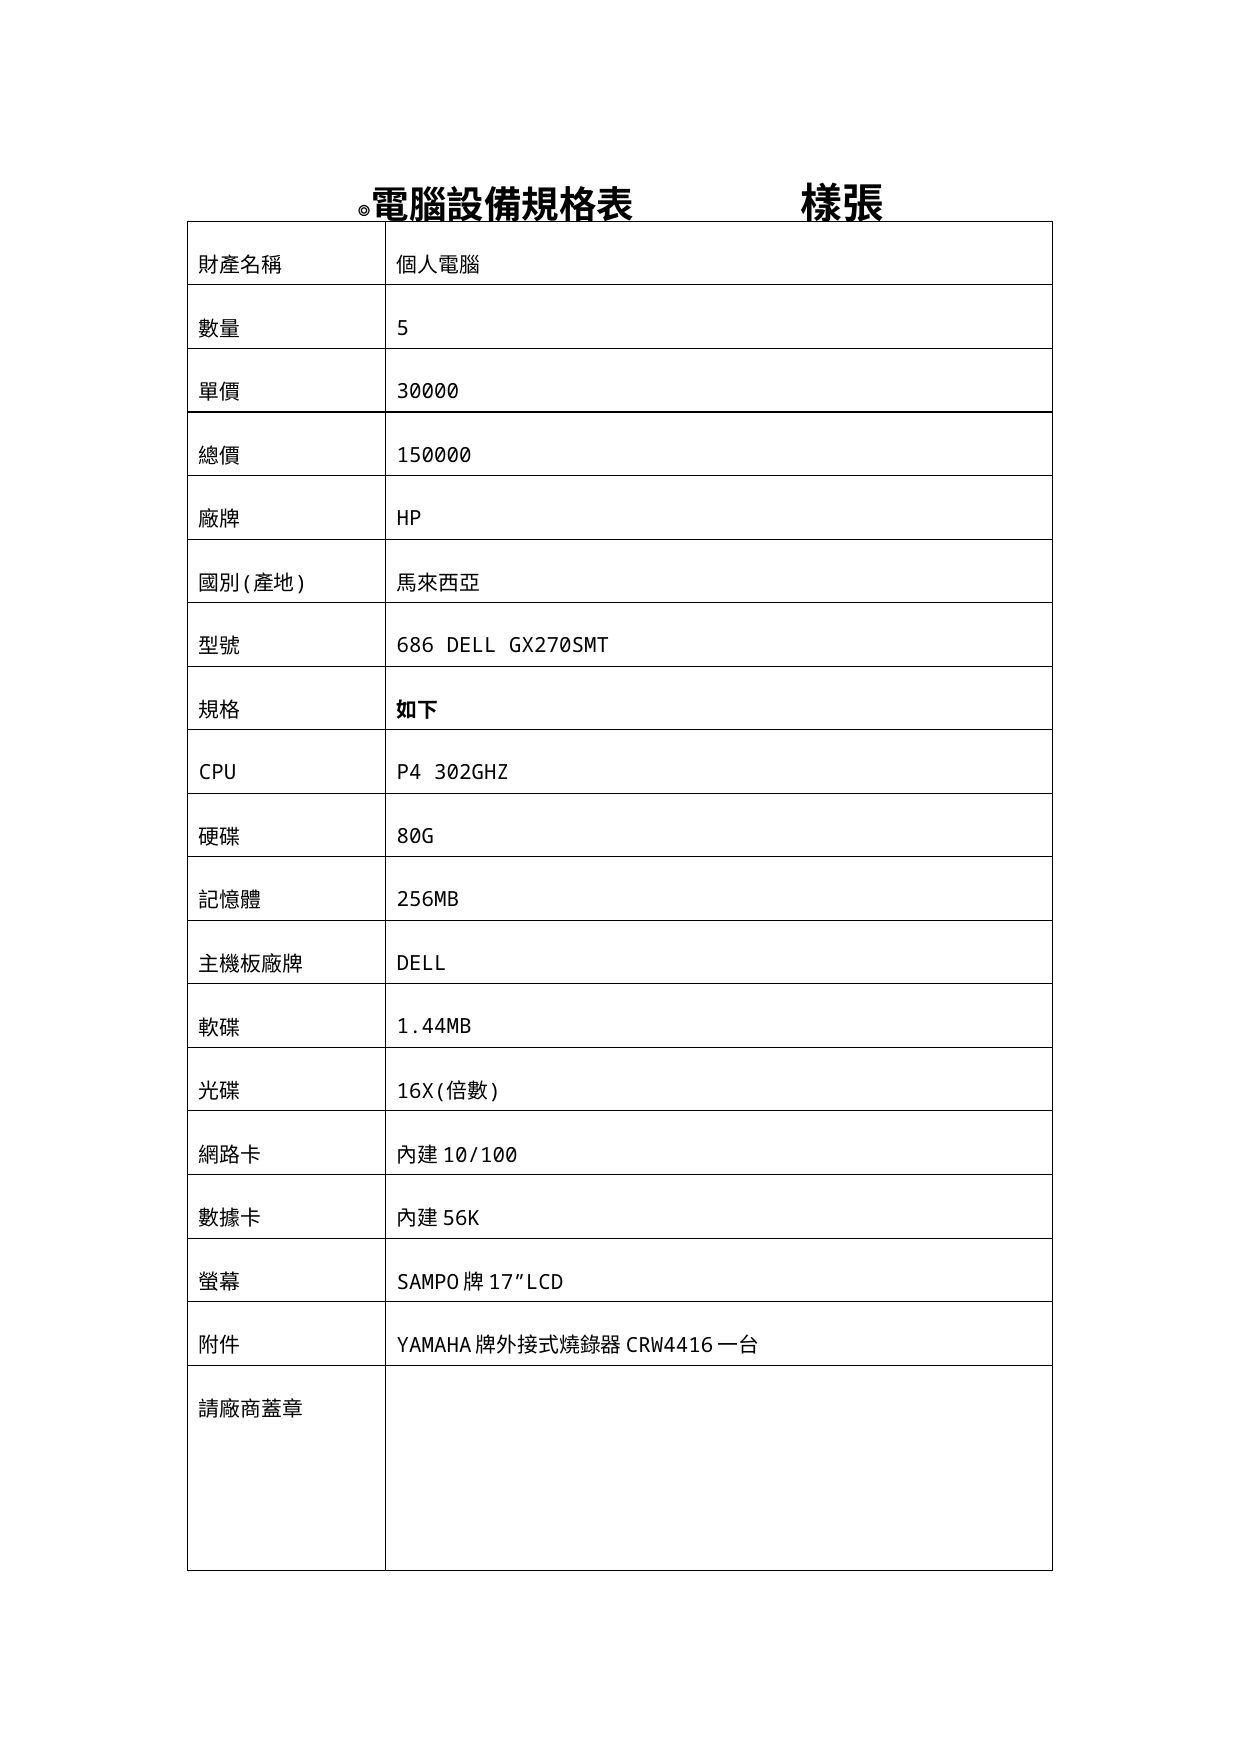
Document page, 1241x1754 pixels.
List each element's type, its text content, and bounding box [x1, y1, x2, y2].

table_cell 總價 [188, 413, 385, 475]
table_cell 軟碟 [188, 984, 385, 1047]
table_cell 數據卡 [188, 1175, 385, 1237]
table_cell 686 DELL GX270SMT [386, 603, 1052, 666]
table_cell 國別(產地) [188, 540, 385, 602]
table_cell 記憶體 [188, 857, 385, 920]
table_cell 內建10/100 [386, 1111, 1052, 1174]
table_cell 256MB [386, 857, 1052, 920]
table_cell CPU [188, 730, 385, 793]
table_cell 規格 [188, 667, 385, 729]
table_cell 16X(倍數) [386, 1048, 1052, 1110]
table_cell 硬碟 [188, 794, 385, 856]
table_cell 1.44MB [386, 984, 1052, 1047]
table_cell SAMPO牌17”LCD [386, 1239, 1052, 1301]
table_cell 螢幕 [188, 1239, 385, 1301]
table_cell 馬來西亞 [386, 540, 1052, 602]
table_cell 30000 [386, 349, 1052, 411]
text ◎電腦設備規格表 樣張 [187, 158, 1053, 221]
table_cell 150000 [386, 413, 1052, 475]
table_cell DELL [386, 921, 1052, 983]
table_cell 數量 [188, 285, 385, 348]
table_cell 單價 [188, 349, 385, 411]
table_cell 附件 [188, 1302, 385, 1364]
table_cell 主機板廠牌 [188, 921, 385, 983]
table_cell 請廠商蓋章 [188, 1366, 385, 1570]
table_cell 內建56K [386, 1175, 1052, 1237]
table_cell [386, 1366, 1052, 1570]
table_header 財產名稱 [188, 222, 385, 284]
table_cell 80G [386, 794, 1052, 856]
table_header 個人電腦 [386, 222, 1052, 284]
table_cell YAMAHA牌外接式燒錄器CRW4416一台 [386, 1302, 1052, 1364]
table_cell 5 [386, 285, 1052, 348]
table_cell 型號 [188, 603, 385, 666]
table_cell 廠牌 [188, 476, 385, 538]
table_cell P4 302GHZ [386, 730, 1052, 793]
table_cell 如下 [386, 667, 1052, 729]
table_cell 光碟 [188, 1048, 385, 1110]
table_cell 網路卡 [188, 1111, 385, 1174]
table_cell HP [386, 476, 1052, 538]
